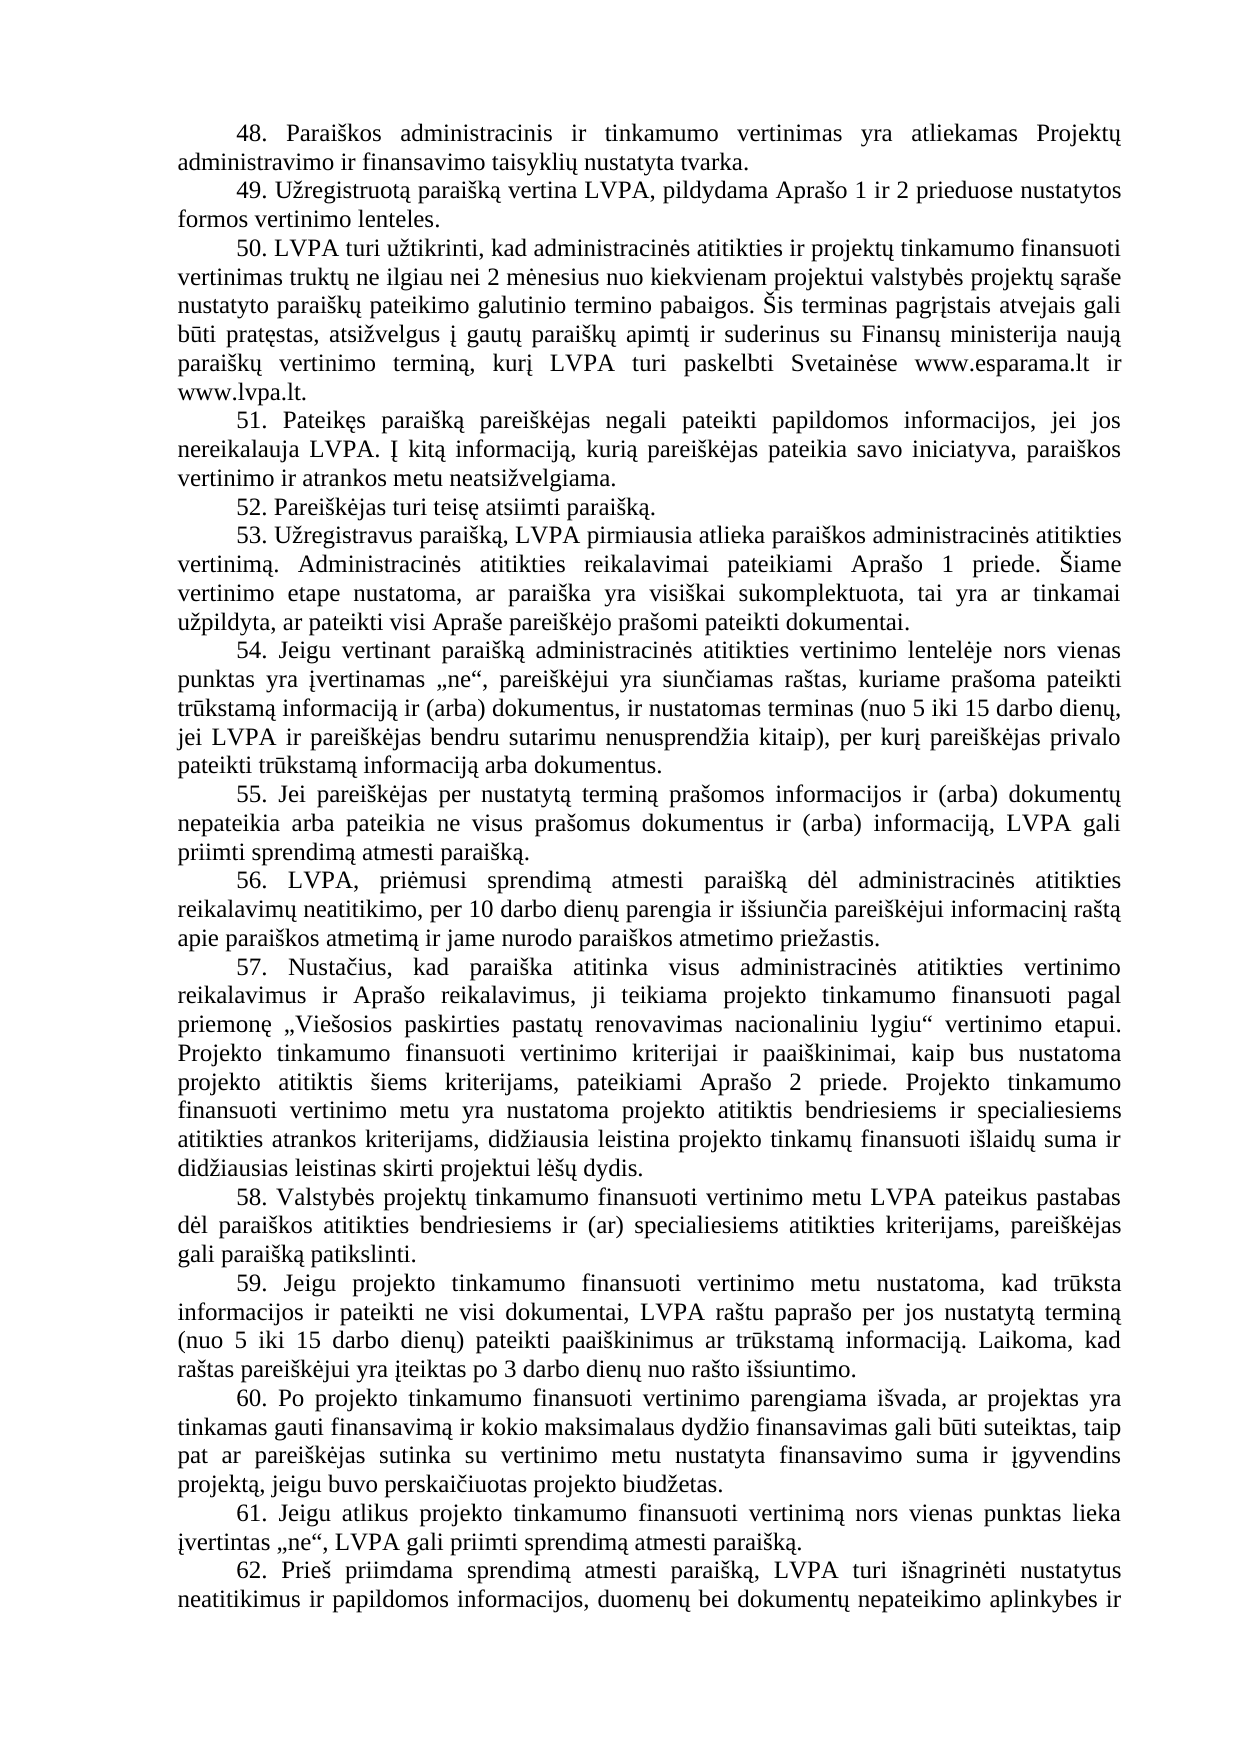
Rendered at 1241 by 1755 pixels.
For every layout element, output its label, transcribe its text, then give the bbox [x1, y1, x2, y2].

text 55. Jei pareiškėjas per nustatytą terminą prašomos informacijos ir (arba) dokumentų nepateikia arba pateikia ne visus prašomus dokumentus ir (arba) informaciją, LVPA gali priimti sprendimą atmesti paraišką. [177, 779, 1122, 866]
text 49. Užregistruotą paraišką vertina LVPA, pildydama Aprašo 1 ir 2 prieduose nustatytos formos vertinimo lenteles. [177, 176, 1122, 233]
text 58. Valstybės projektų tinkamumo finansuoti vertinimo metu LVPA pateikus pastabas dėl paraiškos atitikties bendriesiems ir (ar) specialiesiems atitikties kriterijams, pareiškėjas gali paraišką patikslinti. [177, 1182, 1122, 1268]
text 51. Pateikęs paraišką pareiškėjas negali pateikti papildomos informacijos, jei jos nereikalauja LVPA. Į kitą informaciją, kurią pareiškėjas pateikia savo iniciatyva, paraiškos vertinimo ir atrankos metu neatsižvelgiama. [177, 406, 1122, 492]
text 54. Jeigu vertinant paraišką administracinės atitikties vertinimo lentelėje nors vienas punktas yra įvertinamas „ne“, pareiškėjui yra siunčiamas raštas, kuriame prašoma pateikti trūkstamą informaciją ir (arba) dokumentus, ir nustatomas terminas (nuo 5 iki 15 darbo dienų, jei LVPA ir pareiškėjas bendru sutarimu nenusprendžia kitaip), per kurį pareiškėjas privalo pateikti trūkstamą informaciją arba dokumentus. [177, 636, 1122, 779]
text 52. Pareiškėjas turi teisę atsiimti paraišką. [177, 492, 1122, 521]
text 50. LVPA turi užtikrinti, kad administracinės atitikties ir projektų tinkamumo finansuoti vertinimas truktų ne ilgiau nei 2 mėnesius nuo kiekvienam projektui valstybės projektų sąraše nustatyto paraiškų pateikimo galutinio termino pabaigos. Šis terminas pagrįstais atvejais gali būti pratęstas, atsižvelgus į gautų paraiškų apimtį ir suderinus su Finansų ministerija naują paraiškų vertinimo terminą, kurį LVPA turi paskelbti Svetainėse www.esparama.lt ir www.lvpa.lt. [177, 233, 1122, 406]
text 56. LVPA, priėmusi sprendimą atmesti paraišką dėl administracinės atitikties reikalavimų neatitikimo, per 10 darbo dienų parengia ir išsiunčia pareiškėjui informacinį raštą apie paraiškos atmetimą ir jame nurodo paraiškos atmetimo priežastis. [177, 866, 1122, 952]
text 57. Nustačius, kad paraiška atitinka visus administracinės atitikties vertinimo reikalavimus ir Aprašo reikalavimus, ji teikiama projekto tinkamumo finansuoti pagal priemonę „Viešosios paskirties pastatų renovavimas nacionaliniu lygiu“ vertinimo etapui. Projekto tinkamumo finansuoti vertinimo kriterijai ir paaiškinimai, kaip bus nustatoma projekto atitiktis šiems kriterijams, pateikiami Aprašo 2 priede. Projekto tinkamumo finansuoti vertinimo metu yra nustatoma projekto atitiktis bendriesiems ir specialiesiems atitikties atrankos kriterijams, didžiausia leistina projekto tinkamų finansuoti išlaidų suma ir didžiausias leistinas skirti projektui lėšų dydis. [177, 952, 1122, 1182]
text 53. Užregistravus paraišką, LVPA pirmiausia atlieka paraiškos administracinės atitikties vertinimą. Administracinės atitikties reikalavimai pateikiami Aprašo 1 priede. Šiame vertinimo etape nustatoma, ar paraiška yra visiškai sukomplektuota, tai yra ar tinkamai užpildyta, ar pateikti visi Apraše pareiškėjo prašomi pateikti dokumentai. [177, 521, 1122, 636]
text 48. Paraiškos administracinis ir tinkamumo vertinimas yra atliekamas Projektų administravimo ir finansavimo taisyklių nustatyta tvarka. [177, 118, 1122, 176]
text 59. Jeigu projekto tinkamumo finansuoti vertinimo metu nustatoma, kad trūksta informacijos ir pateikti ne visi dokumentai, LVPA raštu paprašo per jos nustatytą terminą (nuo 5 iki 15 darbo dienų) pateikti paaiškinimus ar trūkstamą informaciją. Laikoma, kad raštas pareiškėjui yra įteiktas po 3 darbo dienų nuo rašto išsiuntimo. [177, 1268, 1122, 1383]
text 62. Prieš priimdama sprendimą atmesti paraišką, LVPA turi išnagrinėti nustatytus neatitikimus ir papildomos informacijos, duomenų bei dokumentų nepateikimo aplinkybes ir [177, 1556, 1122, 1613]
text 60. Po projekto tinkamumo finansuoti vertinimo parengiama išvada, ar projektas yra tinkamas gauti finansavimą ir kokio maksimalaus dydžio finansavimas gali būti suteiktas, taip pat ar pareiškėjas sutinka su vertinimo metu nustatyta finansavimo suma ir įgyvendins projektą, jeigu buvo perskaičiuotas projekto biudžetas. [177, 1383, 1122, 1498]
text 61. Jeigu atlikus projekto tinkamumo finansuoti vertinimą nors vienas punktas lieka įvertintas „ne“, LVPA gali priimti sprendimą atmesti paraišką. [177, 1498, 1122, 1556]
